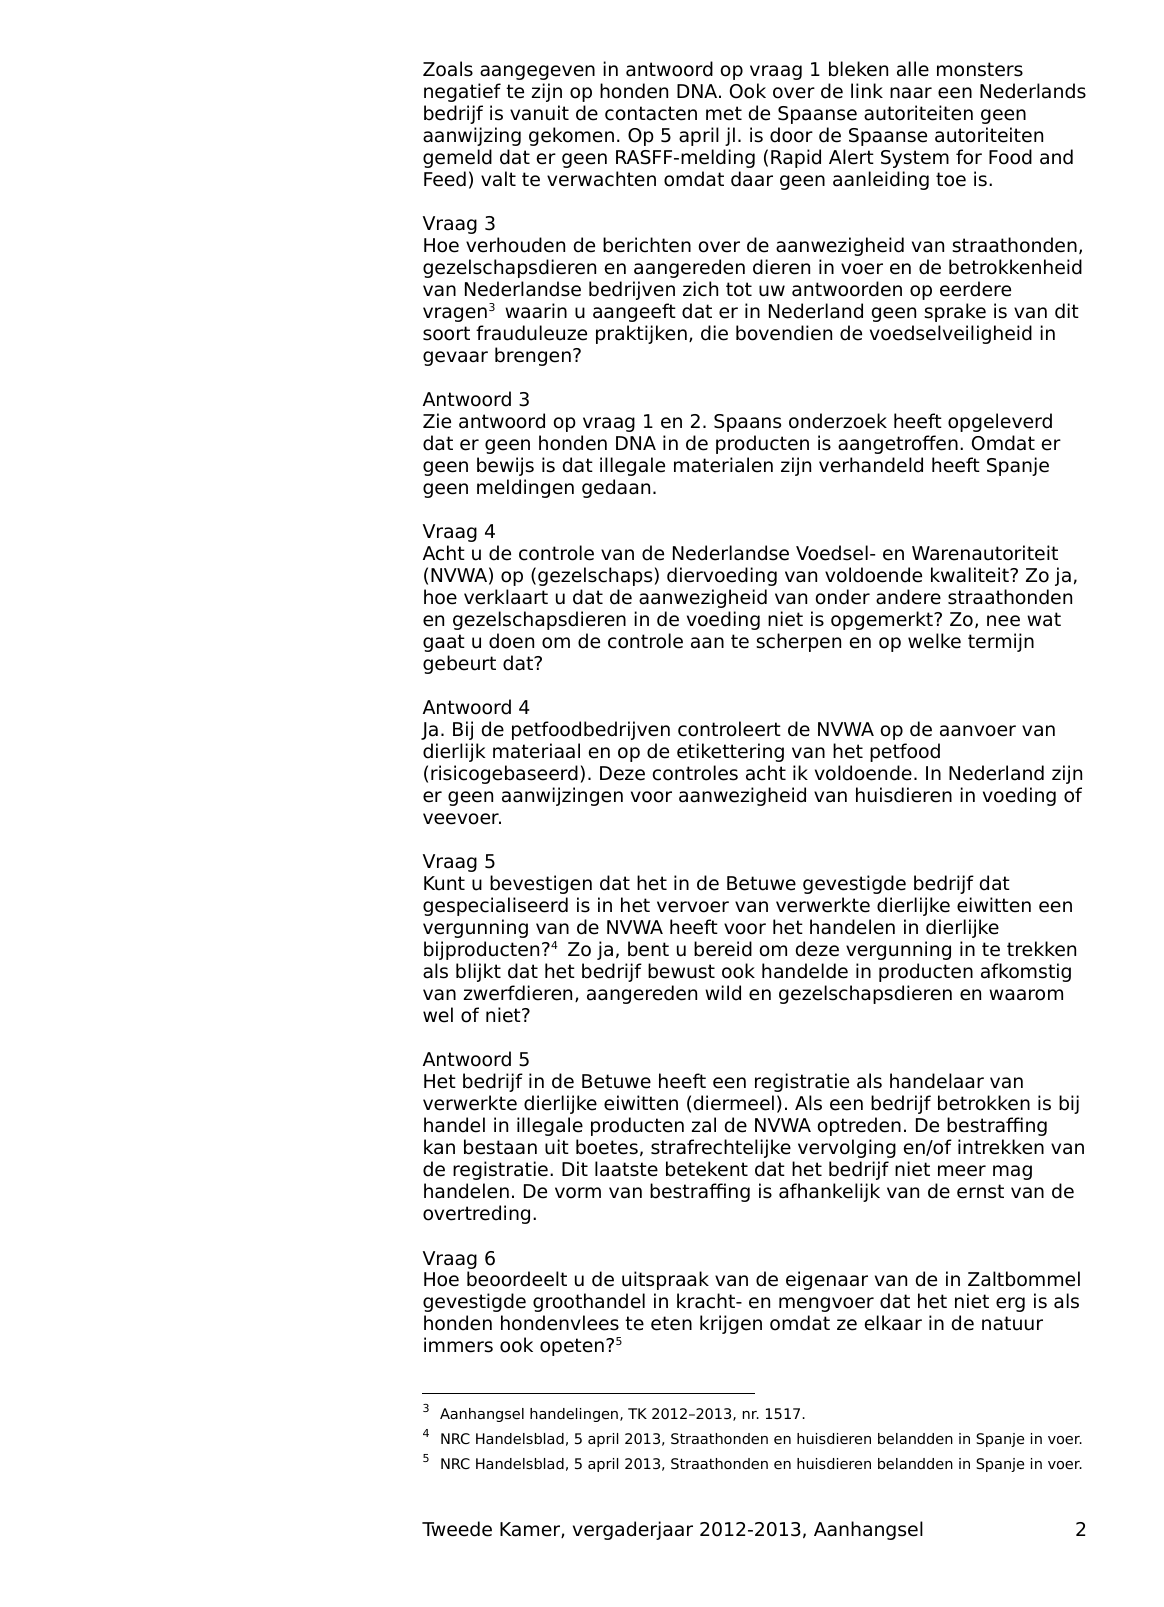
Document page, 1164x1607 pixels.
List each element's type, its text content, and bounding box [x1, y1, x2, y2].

text Antwoord 4 [422, 697, 1087, 719]
text Het bedrijf in de Betuwe heeft een registratie als handelaar van verwerkte dierlijke eiwitten (diermeel). Als een bedrijf betrokken is bij handel in illegale producten zal de NVWA optreden. De bestraffing kan bestaan uit boetes, strafrechtelijke vervolging en/of intrekken van de registratie. Dit laatste betekent dat het bedrijf niet meer mag handelen. De vorm van bestraffing is afhankelijk van de ernst van de overtreding. [422, 1071, 1087, 1225]
text Vraag 5 [422, 851, 1087, 873]
text Vraag 4 [422, 521, 1087, 543]
text NRC Handelsblad, 5 april 2013, Straathonden en huisdieren belandden in Spanje in voer. [422, 1427, 1087, 1449]
text Vraag 3 [422, 213, 1087, 235]
text Antwoord 3 [422, 389, 1087, 411]
text Ja. Bij de petfoodbedrijven controleert de NVWA op de aanvoer van dierlijk materiaal en op de etikettering van het petfood (risicogebaseerd). Deze controles acht ik voldoende. In Nederland zijn er geen aanwijzingen voor aanwezigheid van huisdieren in voeding of veevoer. [422, 719, 1087, 829]
text Hoe verhouden de berichten over de aanwezigheid van straathonden, gezelschapsdieren en aangereden dieren in voer en de betrokkenheid van Nederlandse bedrijven zich tot uw antwoorden op eerdere vragen waarin u aangeeft dat er in Nederland geen sprake is van dit soort frauduleuze praktijken, die bovendien de voedselveiligheid in gevaar brengen? [422, 235, 1087, 367]
text NRC Handelsblad, 5 april 2013, Straathonden en huisdieren belandden in Spanje in voer. [422, 1452, 1087, 1474]
text Zoals aangegeven in antwoord op vraag 1 bleken alle monsters negatief te zijn op honden DNA. Ook over de link naar een Nederlands bedrijf is vanuit de contacten met de Spaanse autoriteiten geen aanwijzing gekomen. Op 5 april jl. is door de Spaanse autoriteiten gemeld dat er geen RASFF-melding (Rapid Alert System for Food and Feed) valt te verwachten omdat daar geen aanleiding toe is. [422, 59, 1087, 191]
text Hoe beoordeelt u de uitspraak van de eigenaar van de in Zaltbommel gevestigde groothandel in kracht- en mengvoer dat het niet erg is als honden hondenvlees te eten krijgen omdat ze elkaar in de natuur immers ook opeten? [422, 1269, 1087, 1357]
text Zie antwoord op vraag 1 en 2. Spaans onderzoek heeft opgeleverd dat er geen honden DNA in de producten is aangetroffen. Omdat er geen bewijs is dat illegale materialen zijn verhandeld heeft Spanje geen meldingen gedaan. [422, 411, 1087, 499]
text Kunt u bevestigen dat het in de Betuwe gevestigde bedrijf dat gespecialiseerd is in het vervoer van verwerkte dierlijke eiwitten een vergunning van de NVWA heeft voor het handelen in dierlijke bijproducten? Zo ja, bent u bereid om deze vergunning in te trekken als blijkt dat het bedrijf bewust ook handelde in producten afkomstig van zwerfdieren, aangereden wild en gezelschapsdieren en waarom wel of niet? [422, 873, 1087, 1027]
text Vraag 6 [422, 1247, 1087, 1269]
text Aanhangsel handelingen, TK 2012–2013, nr. 1517. [422, 1402, 1087, 1424]
text Acht u de controle van de Nederlandse Voedsel- en Warenautoriteit (NVWA) op (gezelschaps) diervoeding van voldoende kwaliteit? Zo ja, hoe verklaart u dat de aanwezigheid van onder andere straathonden en gezelschapsdieren in de voeding niet is opgemerkt? Zo, nee wat gaat u doen om de controle aan te scherpen en op welke termijn gebeurt dat? [422, 543, 1087, 675]
text Antwoord 5 [422, 1049, 1087, 1071]
